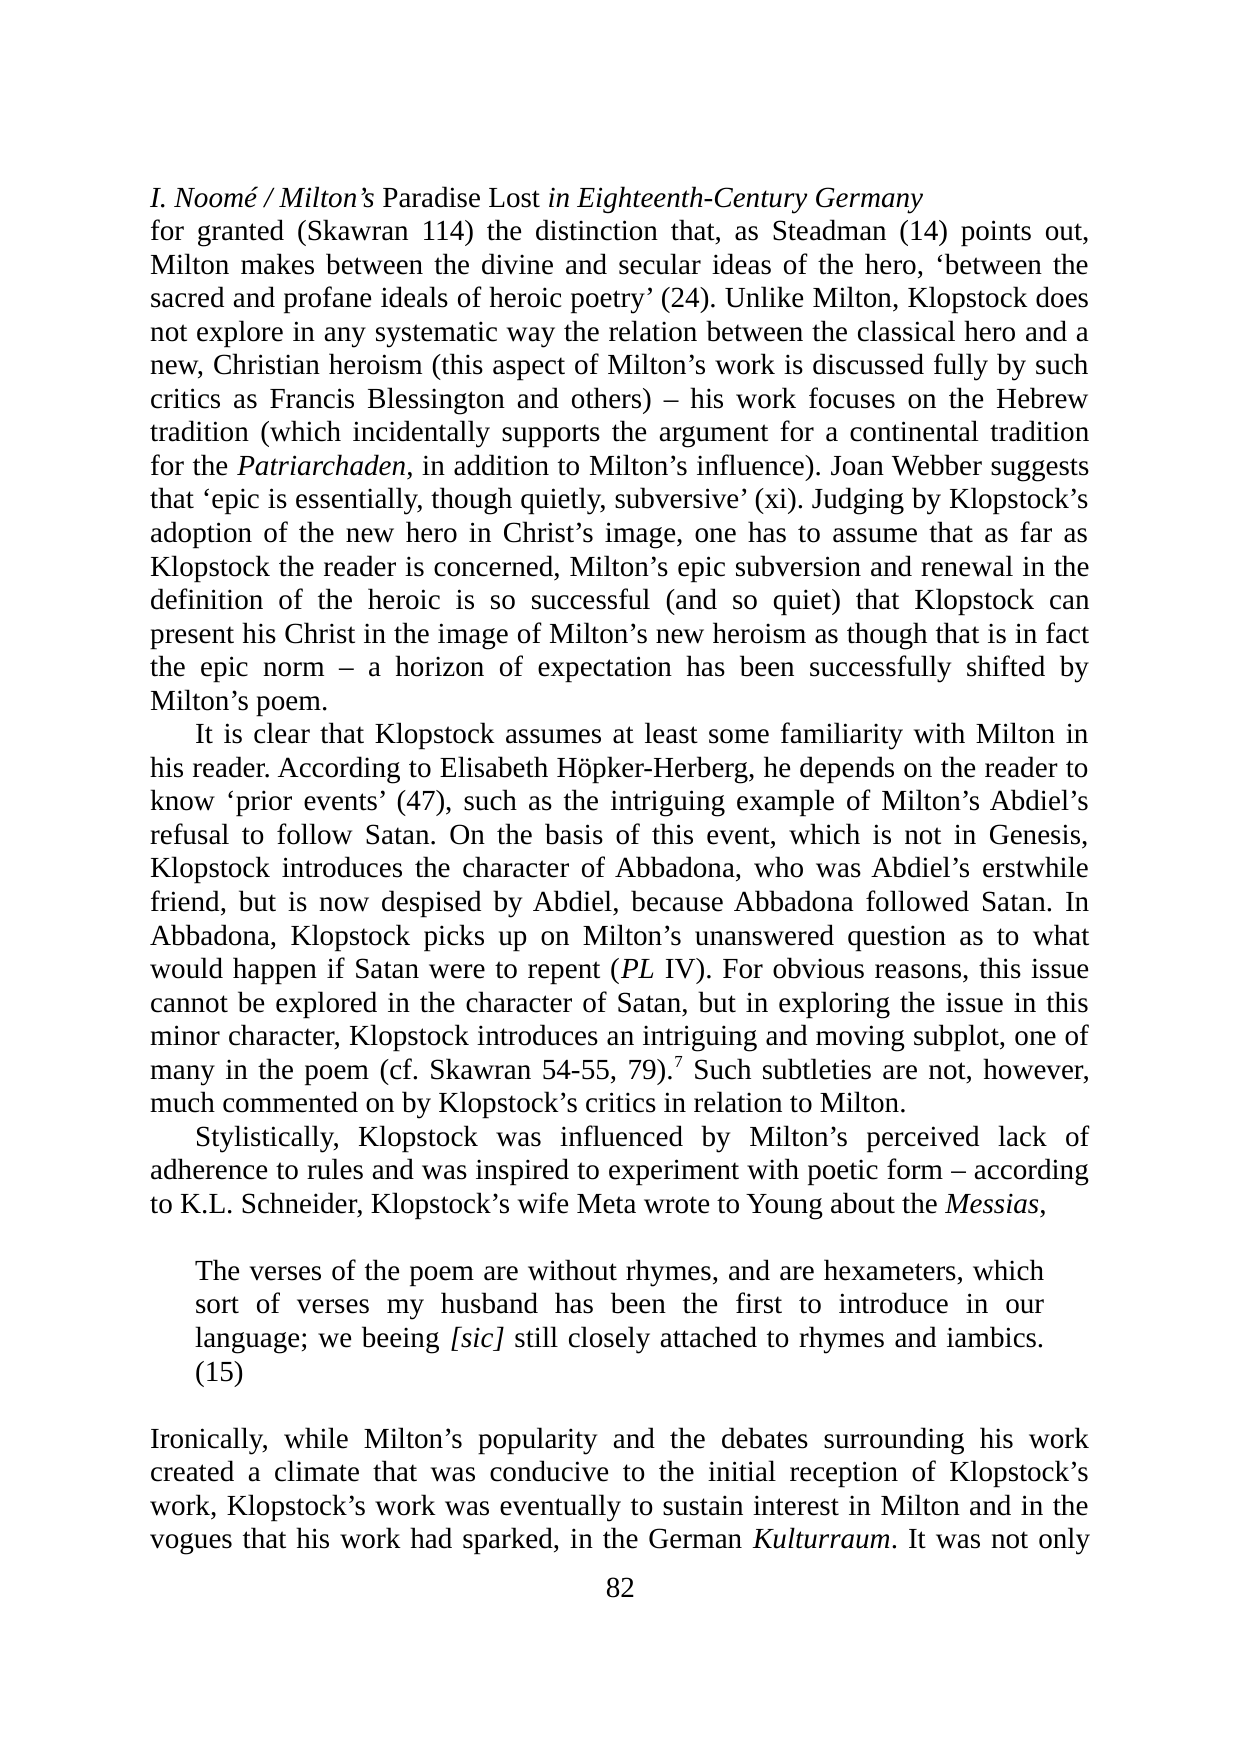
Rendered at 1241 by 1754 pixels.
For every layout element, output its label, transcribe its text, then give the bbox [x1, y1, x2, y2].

text Ironically, while Milton’s popularity and the debates surrounding his work created a climate that was conducive to the initial reception of Klopstock’s work, Klopstock’s work was eventually to sustain interest in Milton and in the vogues that his work had sparked, in the German Kulturraum. It was not only [150, 1421, 1090, 1555]
text Stylistically, Klopstock was influenced by Milton’s perceived lack of adherence to rules and was inspired to experiment with poetic form – according to K.L. Schneider, Klopstock’s wife Meta wrote to Young about the Messias, [150, 1119, 1090, 1219]
text The verses of the poem are without rhymes, and are hexameters, which sort of verses my husband has been the first to introduce in our language; we beeing [sic] still closely attached to rhymes and iambics. (15) [195, 1253, 1045, 1387]
text It is clear that Klopstock assumes at least some familiarity with Milton in his reader. According to Elisabeth Höpker-Herberg, he depends on the reader to know ‘prior events’ (47), such as the intriguing example of Milton’s Abdiel’s refusal to follow Satan. On the basis of this event, which is not in Genesis, Klopstock introduces the character of Abbadona, who was Abdiel’s erstwhile friend, but is now despised by Abdiel, because Abbadona followed Satan. In Abbadona, Klopstock picks up on Milton’s unanswered question as to what would happen if Satan were to repent (PL IV). For obvious reasons, this issue cannot be explored in the character of Satan, but in exploring the issue in this minor character, Klopstock introduces an intriguing and moving subplot, one of many in the poem (cf. Skawran 54-55, 79).7 Such subtleties are not, however, much commented on by Klopstock’s critics in relation to Milton. [150, 716, 1090, 1119]
text for granted (Skawran 114) the distinction that, as Steadman (14) points out, Milton makes between the divine and secular ideas of the hero, ‘between the sacred and profane ideals of heroic poetry’ (24). Unlike Milton, Klopstock does not explore in any systematic way the relation between the classical hero and a new, Christian heroism (this aspect of Milton’s work is discussed fully by such critics as Francis Blessington and others) – his work focuses on the Hebrew tradition (which incidentally supports the argument for a continental tradition for the Patriarchaden, in addition to Milton’s influence). Joan Webber suggests that ‘epic is essentially, though quietly, subversive’ (xi). Judging by Klopstock’s adoption of the new hero in Christ’s image, one has to assume that as far as Klopstock the reader is concerned, Milton’s epic subversion and renewal in the definition of the heroic is so successful (and so quiet) that Klopstock can present his Christ in the image of Milton’s new heroism as though that is in fact the epic norm – a horizon of expectation has been successfully shifted by Milton’s poem. [150, 213, 1090, 716]
